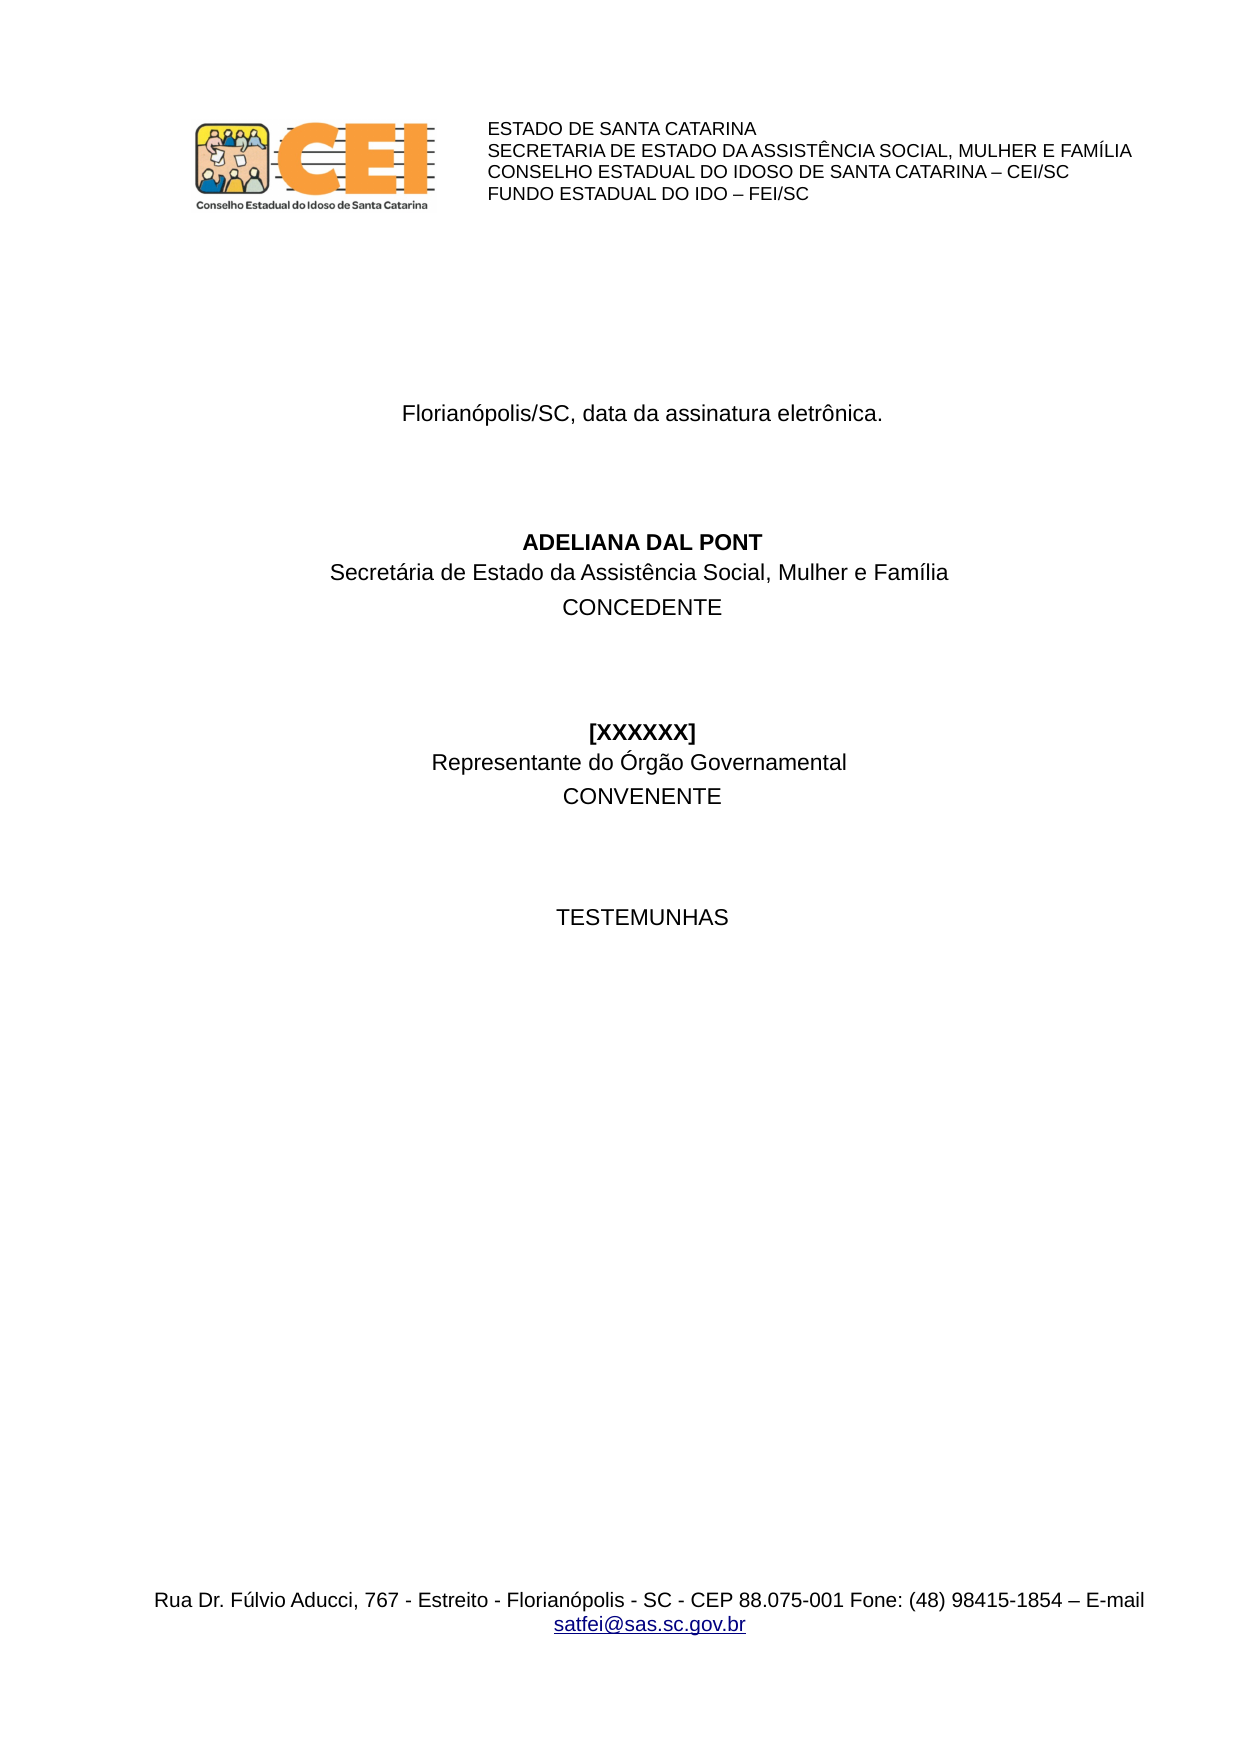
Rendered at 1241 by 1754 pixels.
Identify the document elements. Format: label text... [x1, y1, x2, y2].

text CONVENENTE [177, 783, 1107, 809]
subtitle ADELIANA DAL PONT [177, 529, 1107, 555]
text CONCEDENTE [177, 593, 1107, 620]
picture [190, 119, 437, 213]
subtitle [XXXXXX] [177, 718, 1107, 745]
text Secretária de Estado da Assistência Social, Mulher e Família [177, 559, 1107, 586]
text TESTEMUNHAS [177, 904, 1107, 930]
text Florianópolis/SC, data da assinatura eletrônica. [177, 400, 1107, 426]
text Representante do Órgão Governamental [177, 749, 1107, 775]
